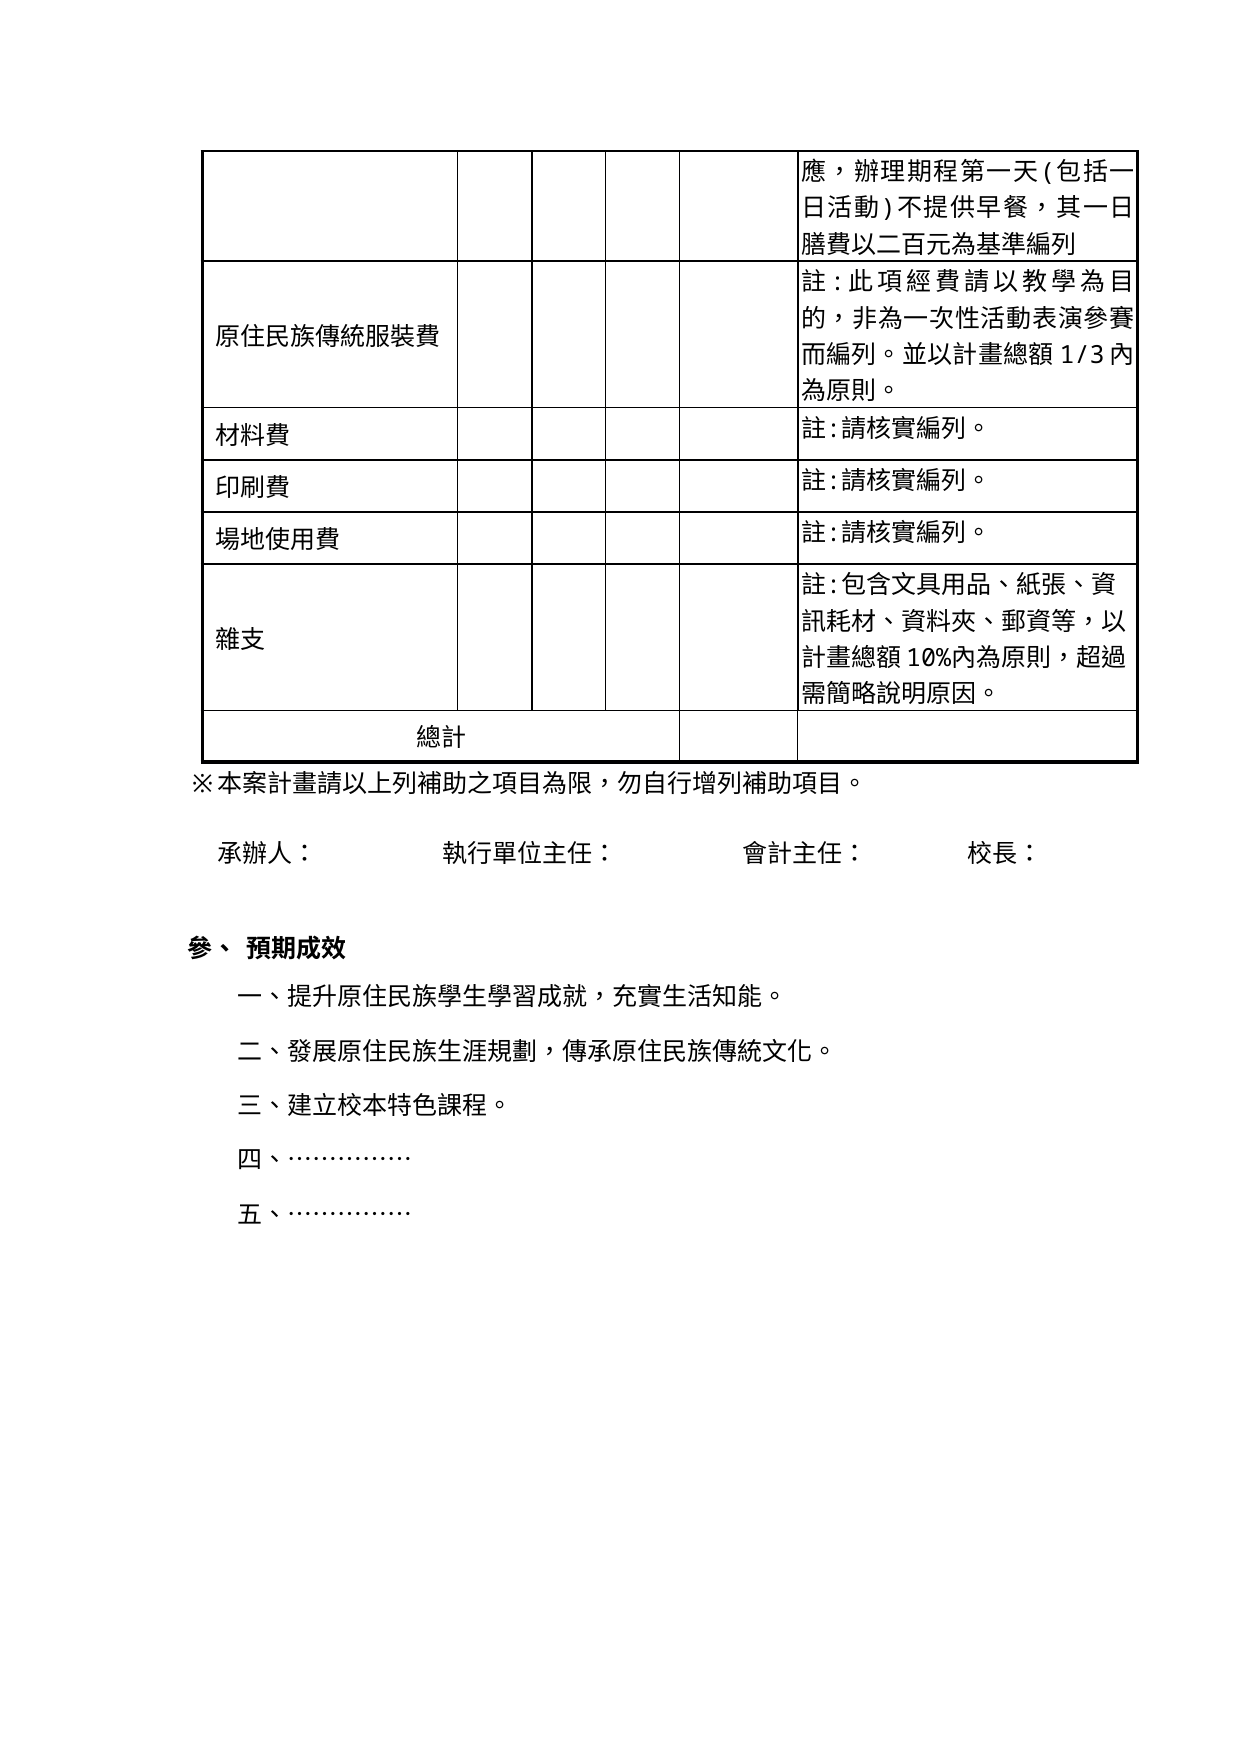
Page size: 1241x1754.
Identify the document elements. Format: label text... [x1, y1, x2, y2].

table_cell [606, 565, 679, 710]
table_cell 印刷費 [204, 461, 457, 511]
table_cell [606, 513, 679, 563]
table_cell [680, 461, 797, 511]
table_cell [680, 711, 797, 760]
table_cell 註:請核實編列。 [799, 461, 1136, 511]
table_cell [533, 262, 605, 407]
text 四、…………… [237, 1140, 1053, 1176]
table_cell [798, 711, 1136, 760]
table_cell [533, 565, 605, 710]
text 三、建立校本特色課程。 [237, 1086, 1053, 1122]
list 預期成效 [187, 928, 1053, 964]
table_cell [680, 262, 797, 407]
table_cell [680, 513, 797, 563]
table_cell [533, 408, 605, 459]
table_cell [458, 152, 531, 260]
text 二、發展原住民族生涯規劃，傳承原住民族傳統文化。 [237, 1031, 1053, 1067]
text 一、提升原住民族學生學習成就，充實生活知能。 [237, 977, 1053, 1013]
table_cell 註:請核實編列。 [799, 513, 1136, 563]
text ※本案計畫請以上列補助之項目為限，勿自行增列補助項目。 [187, 763, 1053, 800]
table_cell 註:請核實編列。 [799, 408, 1136, 459]
table_cell [533, 461, 605, 511]
table_cell [680, 408, 797, 459]
table_cell [606, 408, 679, 459]
table_cell [680, 565, 797, 710]
text 五、…………… [237, 1194, 1053, 1231]
table_cell [533, 513, 605, 563]
table_cell [458, 513, 531, 563]
table_cell [606, 152, 679, 260]
table_cell [606, 461, 679, 511]
table_cell [204, 152, 457, 260]
table_cell [458, 461, 531, 511]
table_cell 雜支 [204, 565, 457, 710]
table_cell 原住民族傳統服裝費 [204, 262, 457, 407]
text 承辦人： 執行單位主任： 會計主任： 校長： [187, 834, 1053, 870]
table_cell 註:包含文具用品、紙張、資訊耗材、資料夾、郵資等，以計畫總額10%內為原則，超過需簡略說明原因。 [799, 565, 1136, 710]
table_cell 註:此項經費請以教學為目的，非為一次性活動表演參賽而編列。並以計畫總額1/3內為原則。 [799, 262, 1136, 407]
table_cell [458, 565, 531, 710]
table_cell [458, 408, 531, 459]
table_cell 應，辦理期程第一天(包括一日活動)不提供早餐，其一日膳費以二百元為基準編列 [799, 152, 1136, 260]
table_cell [606, 262, 679, 407]
table_cell 場地使用費 [204, 513, 457, 563]
table_cell 總計 [204, 711, 679, 760]
table_cell [458, 262, 531, 407]
table_cell 材料費 [204, 408, 457, 459]
table_cell [533, 152, 605, 260]
table_cell [680, 152, 797, 260]
